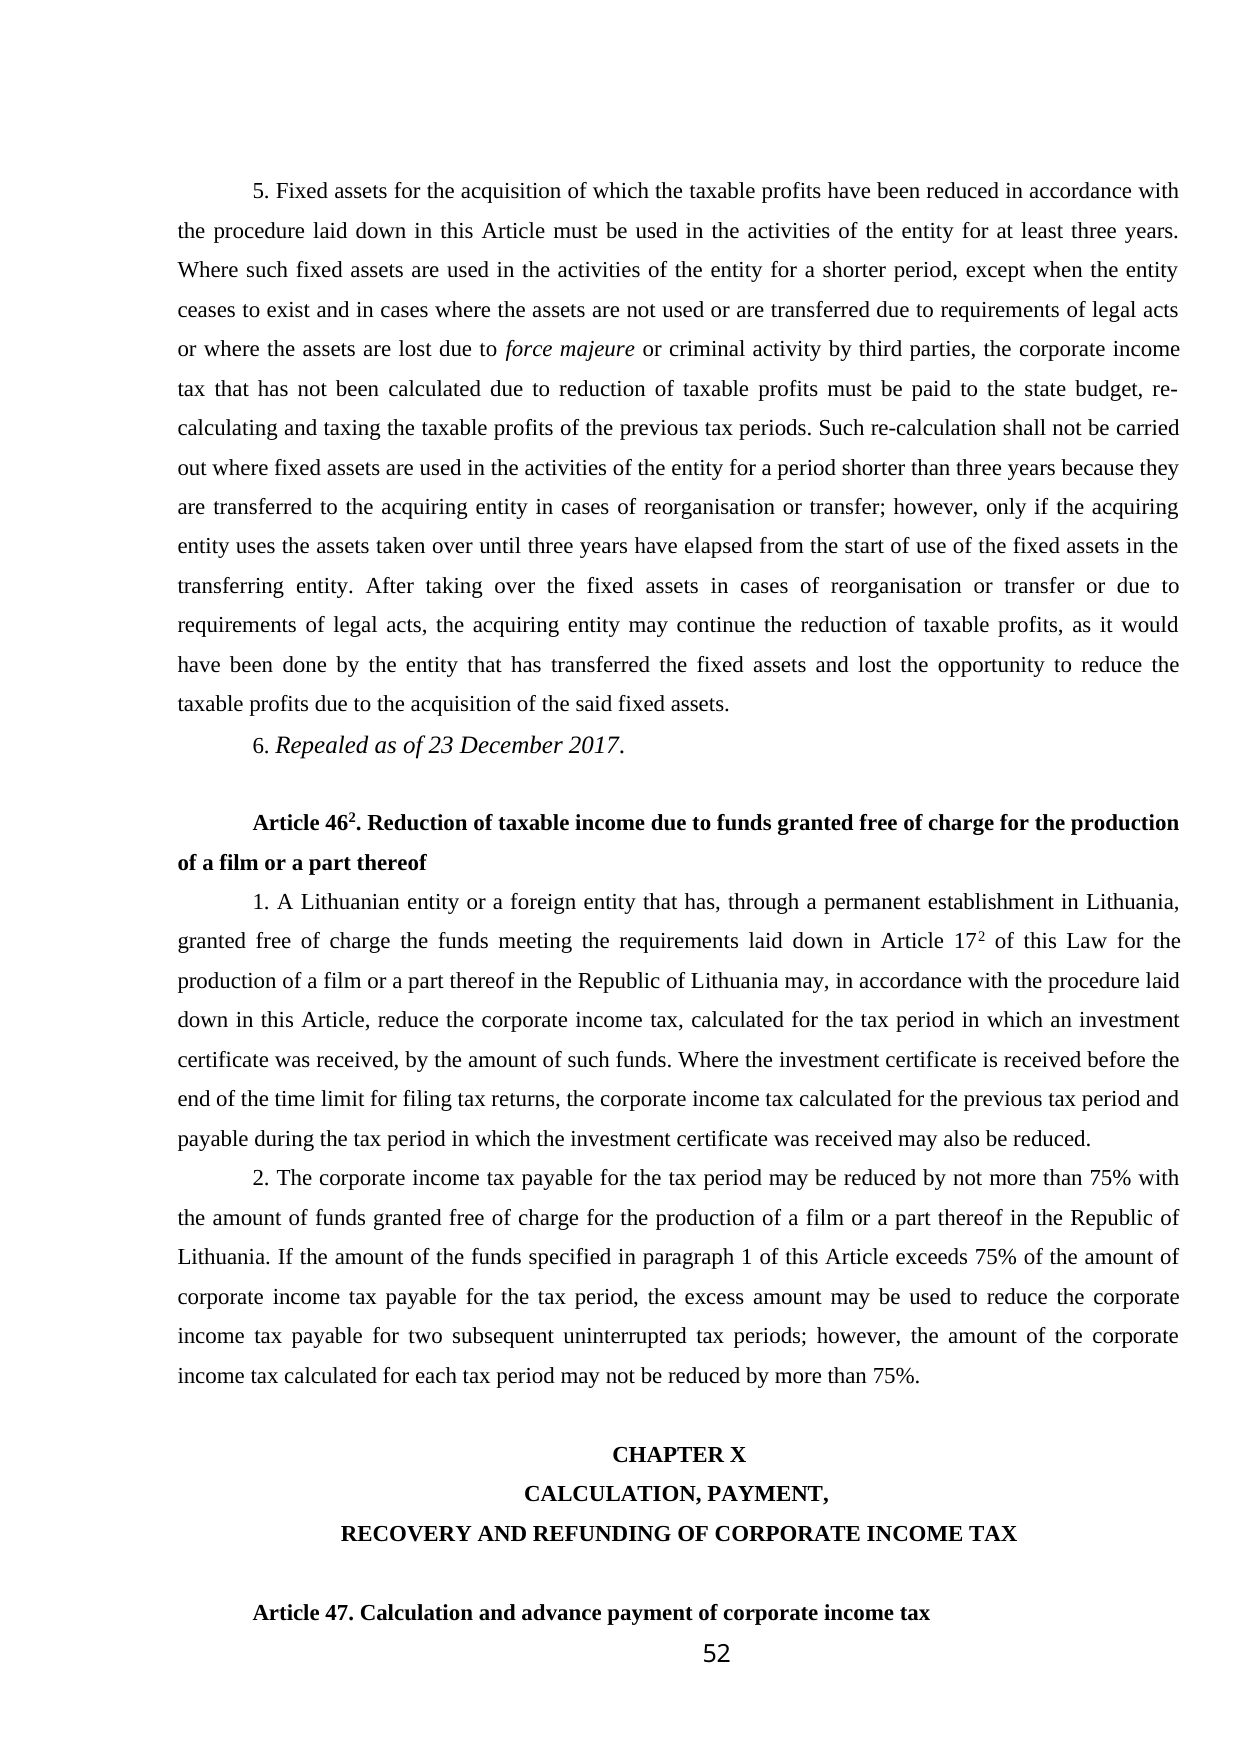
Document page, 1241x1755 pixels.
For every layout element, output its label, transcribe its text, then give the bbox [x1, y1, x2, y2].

text CHAPTER X [177, 1441, 1181, 1467]
text Article 47. Calculation and advance payment of corporate income tax [177, 1599, 1181, 1625]
text 6. Repealed as of 23 December 2017. [177, 730, 1181, 759]
text 1. A Lithuanian entity or a foreign entity that has, through a permanent establishment in Lithuania, granted free of charge the funds meeting the requirements laid down in Article 172 of this Law for the production of a film or a part thereof in the Republic of Lithuania may, in accordance with the procedure laid down in this Article, reduce the corporate income tax, calculated for the tax period in which an investment certificate was received, by the amount of such funds. Where the investment certificate is received before the end of the time limit for filing tax returns, the corporate income tax calculated for the previous tax period and payable during the tax period in which the investment certificate was received may also be reduced. [177, 888, 1181, 1151]
text 5. Fixed assets for the acquisition of which the taxable profits have been reduced in accordance with the procedure laid down in this Article must be used in the activities of the entity for at least three years. Where such fixed assets are used in the activities of the entity for a shorter period, except when the entity ceases to exist and in cases where the assets are not used or are transferred due to requirements of legal acts or where the assets are lost due to force majeure or criminal activity by third parties, the corporate income tax that has not been calculated due to reduction of taxable profits must be paid to the state budget, re-calculating and taxing the taxable profits of the previous tax periods. Such re-calculation shall not be carried out where fixed assets are used in the activities of the entity for a period shorter than three years because they are transferred to the acquiring entity in cases of reorganisation or transfer; however, only if the acquiring entity uses the assets taken over until three years have elapsed from the start of use of the fixed assets in the transferring entity. After taking over the fixed assets in cases of reorganisation or transfer or due to requirements of legal acts, the acquiring entity may continue the reduction of taxable profits, as it would have been done by the entity that has transferred the fixed assets and lost the opportunity to reduce the taxable profits due to the acquisition of the said fixed assets. [177, 177, 1181, 717]
text RECOVERY AND REFUNDING OF CORPORATE INCOME TAX [177, 1520, 1181, 1546]
text 2. The corporate income tax payable for the tax period may be reduced by not more than 75% with the amount of funds granted free of charge for the production of a film or a part thereof in the Republic of Lithuania. If the amount of the funds specified in paragraph 1 of this Article exceeds 75% of the amount of corporate income tax payable for the tax period, the excess amount may be used to reduce the corporate income tax payable for two subsequent uninterrupted tax periods; however, the amount of the corporate income tax calculated for each tax period may not be reduced by more than 75%. [177, 1164, 1181, 1388]
text Article 462. Reduction of taxable income due to funds granted free of charge for the production of a film or a part thereof [177, 809, 1181, 875]
text CALCULATION, PAYMENT, [177, 1480, 1181, 1507]
